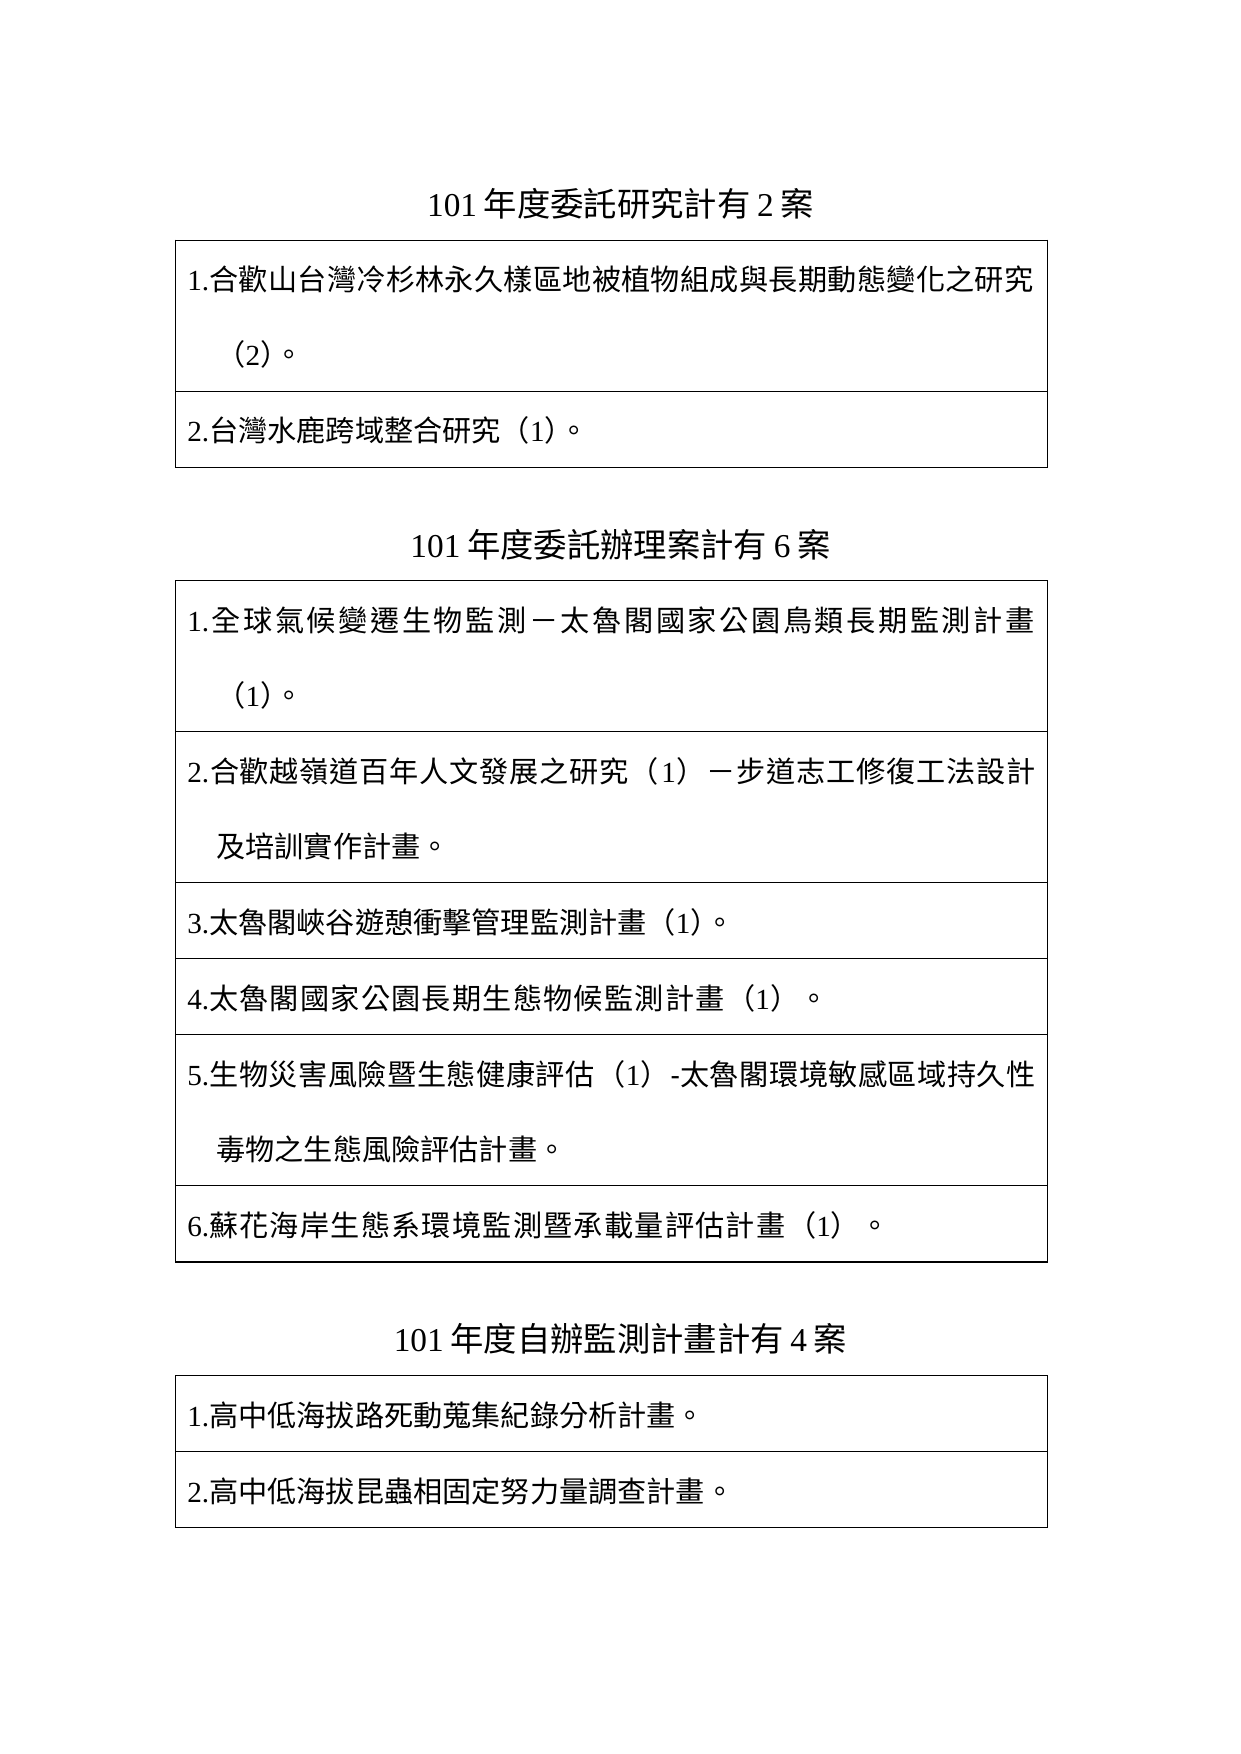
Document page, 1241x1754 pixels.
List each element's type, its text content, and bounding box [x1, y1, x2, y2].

text 101年度委託研究計有2案 [187, 164, 1053, 239]
table_cell 2.台灣水鹿跨域整合研究（1）。 [176, 392, 1047, 467]
table_header 1.全球氣候變遷生物監測－太魯閣國家公園鳥類長期監測計畫（1）。 [176, 581, 1047, 731]
table_header 1.合歡山台灣冷杉林永久樣區地被植物組成與長期動態變化之研究（2）。 [176, 241, 1047, 391]
table_header 1.高中低海拔路死動蒐集紀錄分析計畫。 [176, 1376, 1047, 1451]
table_cell 2.高中低海拔昆蟲相固定努力量調查計畫。 [176, 1452, 1047, 1527]
table_cell 6.蘇花海岸生態系環境監測暨承載量評估計畫（1）。 [176, 1186, 1047, 1261]
text 101年度委託辦理案計有6案 [187, 505, 1053, 580]
table_cell 2.合歡越嶺道百年人文發展之研究（1）－步道志工修復工法設計及培訓實作計畫。 [176, 732, 1047, 882]
table_cell 4.太魯閣國家公園長期生態物候監測計畫（1）。 [176, 959, 1047, 1034]
table_cell 3.太魯閣峽谷遊憩衝擊管理監測計畫（1）。 [176, 883, 1047, 958]
table_cell 5.生物災害風險暨生態健康評估（1）-太魯閣環境敏感區域持久性毒物之生態風險評估計畫。 [176, 1035, 1047, 1185]
text 101年度自辦監測計畫計有4案 [187, 1300, 1053, 1375]
